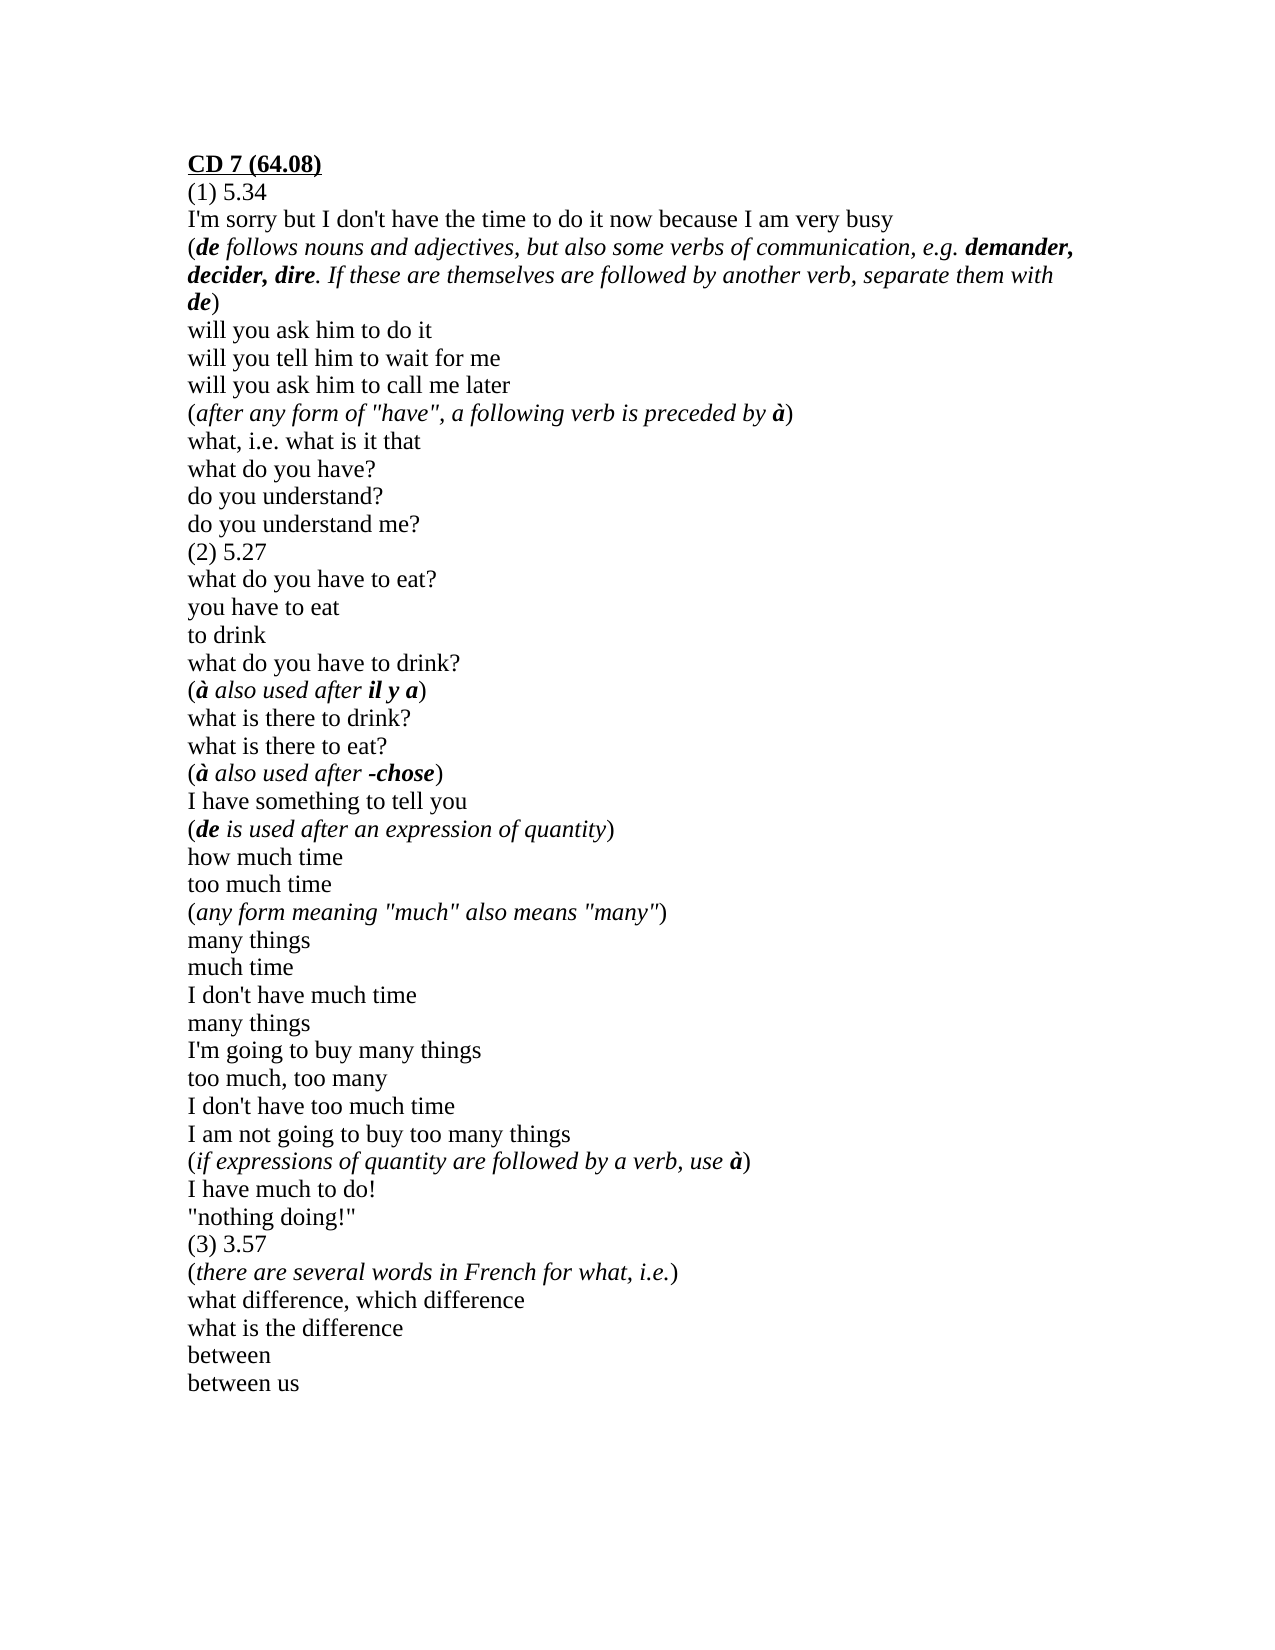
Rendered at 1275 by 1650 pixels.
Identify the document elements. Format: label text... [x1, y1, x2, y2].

text (3) 3.57 [187, 1231, 1087, 1258]
text (if expressions of quantity are followed by a verb, use à) [187, 1147, 1087, 1175]
text many things [187, 926, 1087, 953]
text many things [187, 1009, 1087, 1037]
text what do you have? [187, 455, 1087, 482]
text what difference, which difference [187, 1286, 1087, 1314]
text I don't have much time [187, 981, 1087, 1009]
text (de is used after an expression of quantity) [187, 815, 1087, 843]
text you have to eat [187, 593, 1087, 621]
text I'm sorry but I don't have the time to do it now because I am very busy [187, 205, 1087, 233]
text too much, too many [187, 1064, 1087, 1092]
text do you understand? [187, 482, 1087, 510]
text "nothing doing!" [187, 1203, 1087, 1231]
text I am not going to buy too many things [187, 1120, 1087, 1147]
text too much time [187, 870, 1087, 898]
text (1) 5.34 [187, 178, 1087, 205]
text what do you have to drink? [187, 649, 1087, 676]
text I have something to tell you [187, 787, 1087, 815]
text (there are several words in French for what, i.e.) [187, 1258, 1087, 1286]
text between [187, 1341, 1087, 1369]
text (à also used after -chose) [187, 759, 1087, 787]
text will you ask him to call me later [187, 372, 1087, 399]
text (after any form of "have", a following verb is preceded by à) [187, 399, 1087, 427]
text (de follows nouns and adjectives, but also some verbs of communication, e.g. demander, decider, dire. If these are themselves are followed by another verb, separate them with de) [187, 233, 1087, 316]
text do you understand me? [187, 510, 1087, 538]
text what is there to eat? [187, 732, 1087, 759]
text I have much to do! [187, 1175, 1087, 1203]
text I don't have too much time [187, 1092, 1087, 1120]
text to drink [187, 621, 1087, 649]
text will you tell him to wait for me [187, 344, 1087, 372]
text I'm going to buy many things [187, 1037, 1087, 1064]
text (2) 5.27 [187, 538, 1087, 566]
text what do you have to eat? [187, 566, 1087, 593]
text what is the difference [187, 1314, 1087, 1341]
text will you ask him to do it [187, 316, 1087, 344]
text what is there to drink? [187, 704, 1087, 732]
text between us [187, 1369, 1087, 1397]
text much time [187, 953, 1087, 981]
text CD 7 (64.08) [187, 150, 1087, 178]
text how much time [187, 843, 1087, 870]
text (any form meaning "much" also means "many") [187, 898, 1087, 926]
text (à also used after il y a) [187, 676, 1087, 704]
text what, i.e. what is it that [187, 427, 1087, 455]
